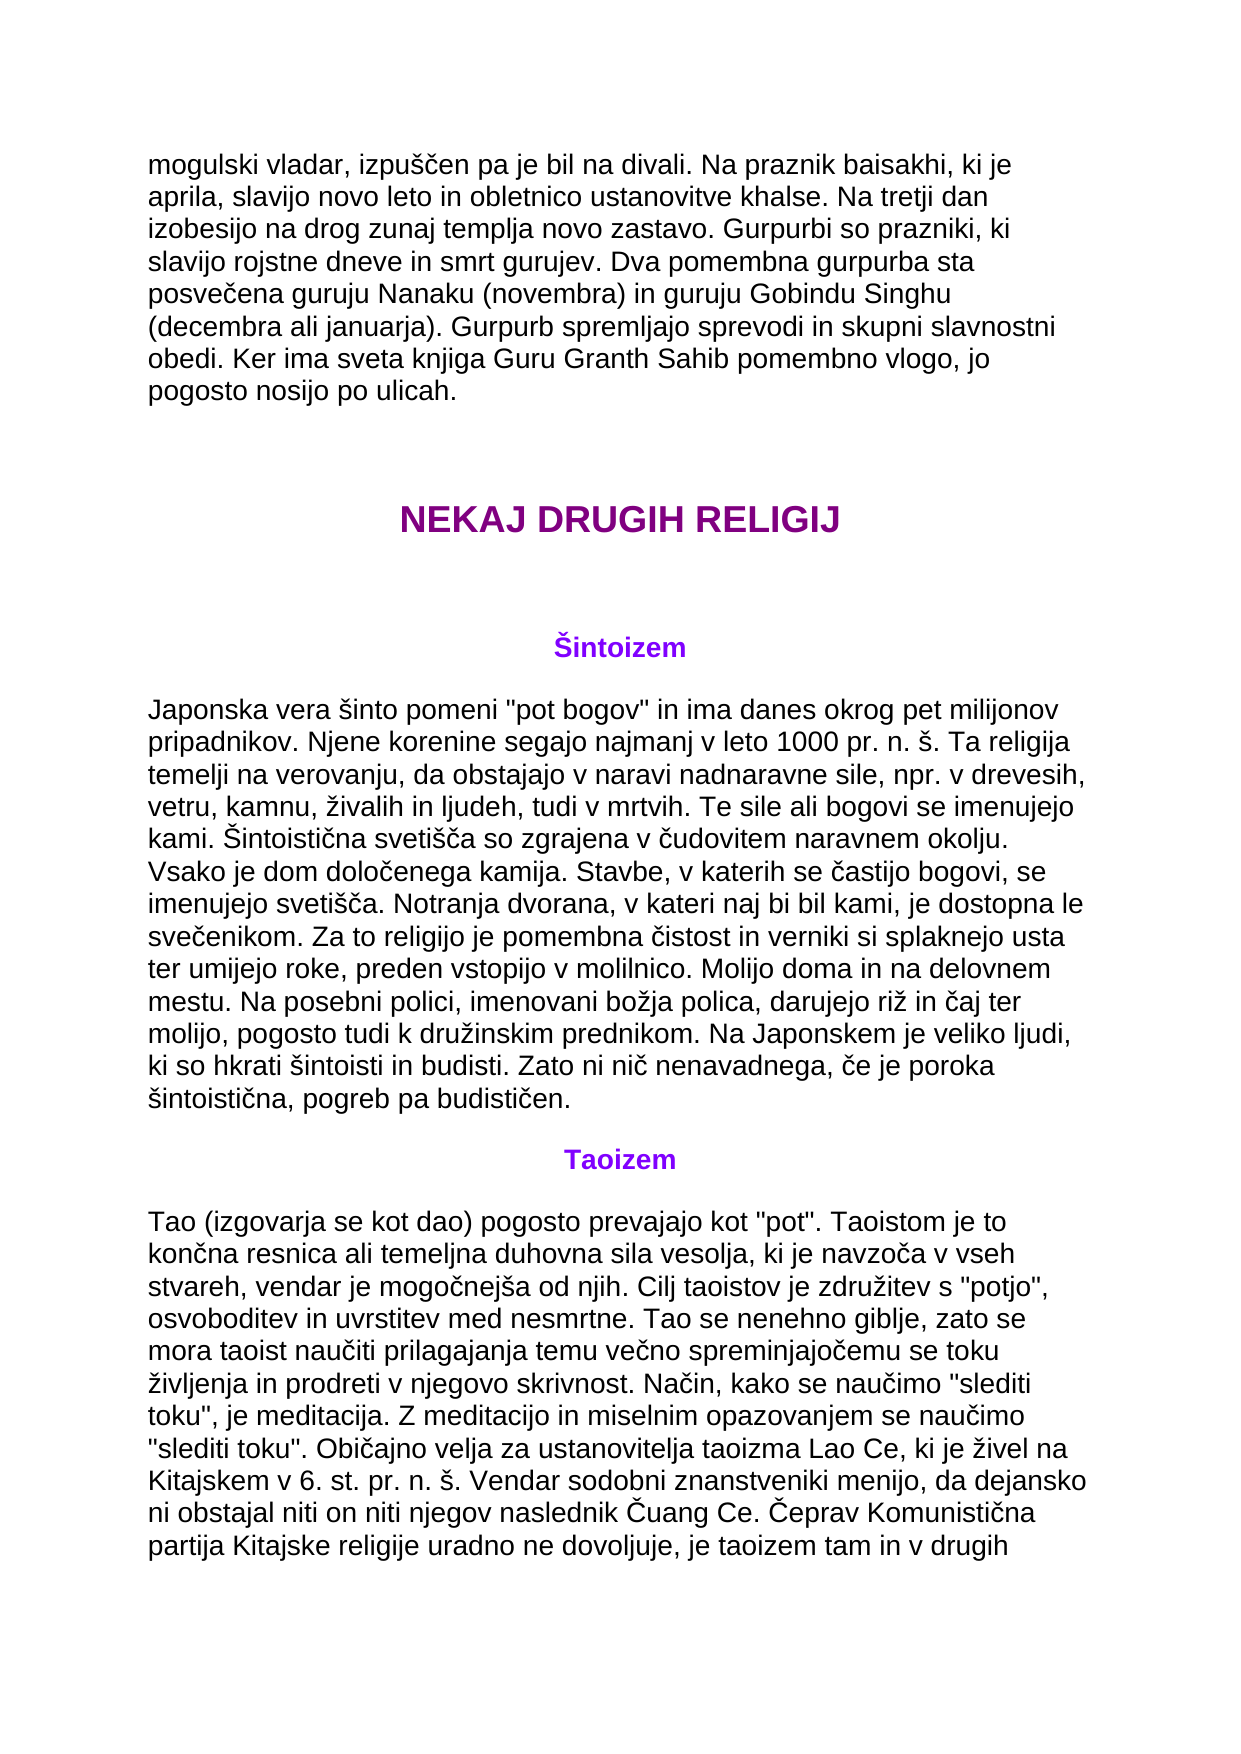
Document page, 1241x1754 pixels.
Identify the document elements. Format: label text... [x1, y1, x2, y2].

text mogulski vladar, izpuščen pa je bil na divali. Na praznik baisakhi, ki je aprila, slavijo novo leto in obletnico ustanovitve khalse. Na tretji dan izobesijo na drog zunaj templja novo zastavo. Gurpurbi so prazniki, ki slavijo rojstne dneve in smrt gurujev. Dva pomembna gurpurba sta posvečena guruju Nanaku (novembra) in guruju Gobindu Singhu (decembra ali januarja). Gurpurb spremljajo sprevodi in skupni slavnostni obedi. Ker ima sveta knjiga Guru Granth Sahib pomembno vlogo, jo pogosto nosijo po ulicah. [148, 148, 1093, 407]
text NEKAJ DRUGIH RELIGIJ [148, 497, 1093, 541]
text Taoizem [148, 1143, 1093, 1176]
text Šintoizem [148, 631, 1093, 664]
text Japonska vera šinto pomeni "pot bogov" in ima danes okrog pet milijonov pripadnikov. Njene korenine segajo najmanj v leto 1000 pr. n. š. Ta religija temelji na verovanju, da obstajajo v naravi nadnaravne sile, npr. v drevesih, vetru, kamnu, živalih in ljudeh, tudi v mrtvih. Te sile ali bogovi se imenujejo kami. Šintoistična svetišča so zgrajena v čudovitem naravnem okolju. Vsako je dom določenega kamija. Stavbe, v katerih se častijo bogovi, se imenujejo svetišča. Notranja dvorana, v kateri naj bi bil kami, je dostopna le svečenikom. Za to religijo je pomembna čistost in verniki si splaknejo usta ter umijejo roke, preden vstopijo v molilnico. Molijo doma in na delovnem mestu. Na posebni polici, imenovani božja polica, darujejo riž in čaj ter molijo, pogosto tudi k družinskim prednikom. Na Japonskem je veliko ljudi, ki so hkrati šintoisti in budisti. Zato ni nič nenavadnega, če je poroka šintoistična, pogreb pa budističen. [148, 693, 1093, 1114]
text Tao (izgovarja se kot dao) pogosto prevajajo kot "pot". Taoistom je to končna resnica ali temeljna duhovna sila vesolja, ki je navzoča v vseh stvareh, vendar je mogočnejša od njih. Cilj taoistov je združitev s "potjo", osvoboditev in uvrstitev med nesmrtne. Tao se nenehno giblje, zato se mora taoist naučiti prilagajanja temu večno spreminjajočemu se toku življenja in prodreti v njegovo skrivnost. Način, kako se naučimo "slediti toku", je meditacija. Z meditacijo in miselnim opazovanjem se naučimo "slediti toku". Običajno velja za ustanovitelja taoizma Lao Ce, ki je živel na Kitajskem v 6. st. pr. n. š. Vendar sodobni znanstveniki menijo, da dejansko ni obstajal niti on niti njegov naslednik Čuang Ce. Čeprav Komunistična partija Kitajske religije uradno ne dovoljuje, je taoizem tam in v drugih [148, 1205, 1093, 1561]
